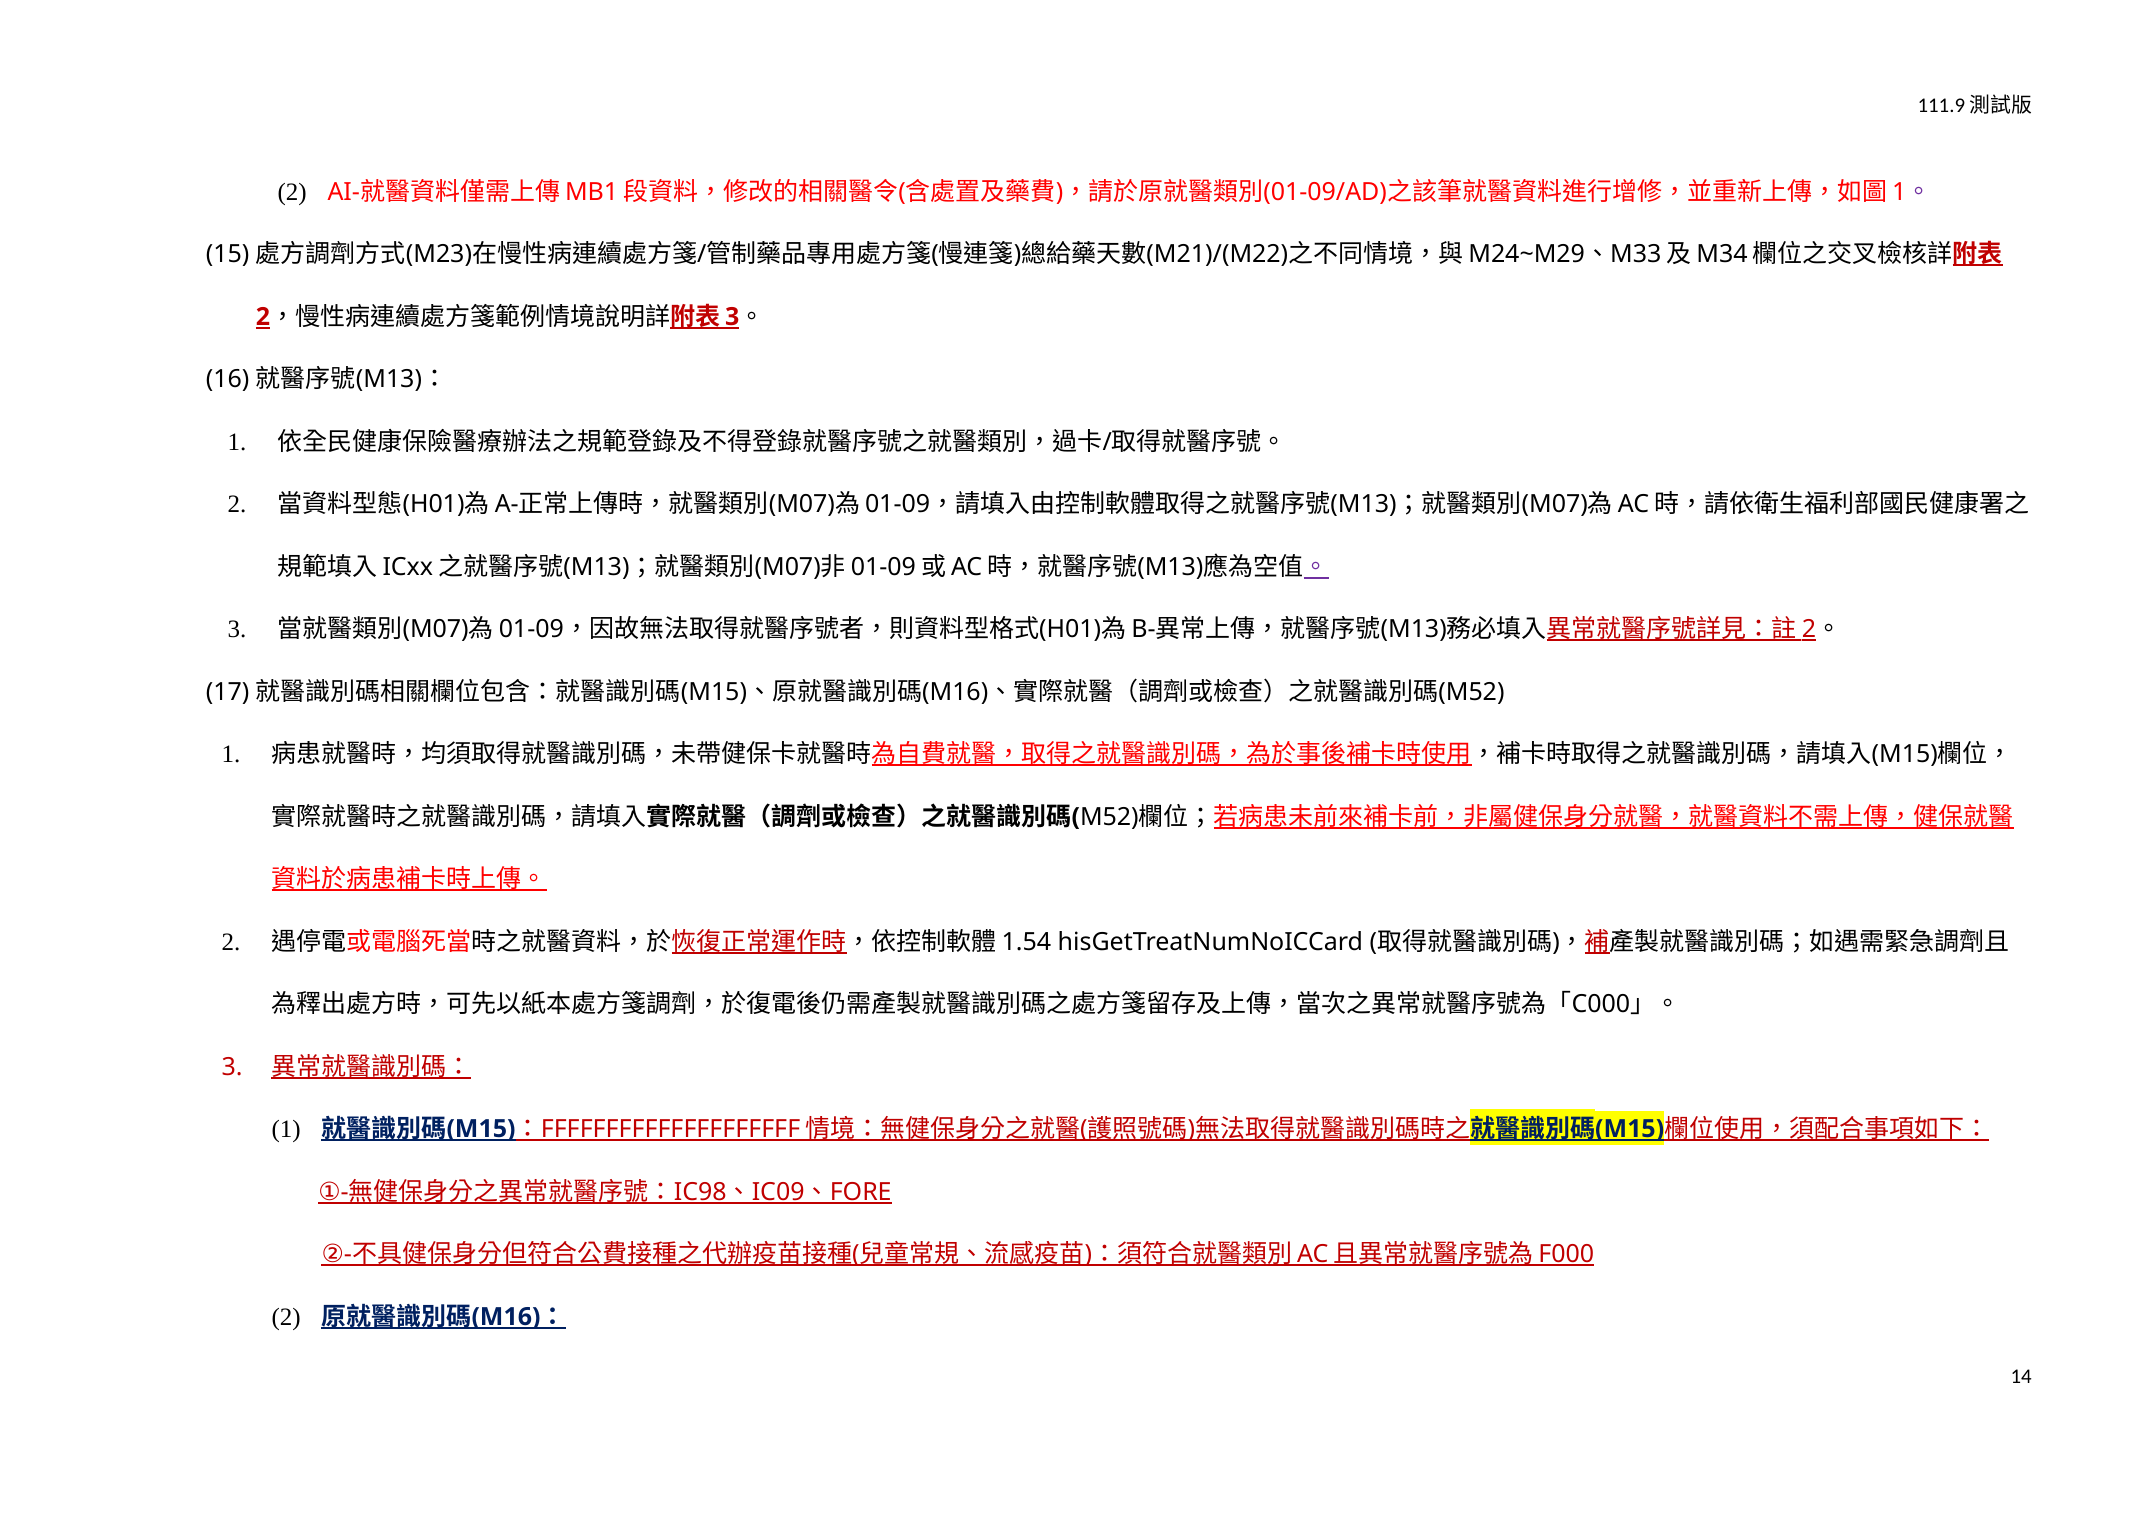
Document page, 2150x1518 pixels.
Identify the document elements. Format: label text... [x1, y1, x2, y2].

list 當資料型態(H01)為A-正常上傳時，就醫類別(M07)為01-09，請填入由控制軟體取得之就醫序號(M13)；就醫類別(M07)為AC時，請依衛生福利部國民健康署之規範填入ICxx之就醫序號(M13)；就醫類別(M07)非01-09或AC時，就醫序號(M13)應為空值。 [227, 460, 2031, 585]
list 就醫序號(M13)： [206, 335, 2031, 397]
list 異常就醫識別碼： [221, 1022, 2031, 1085]
text ②-不具健保身分但符合公費接種之代辦疫苗接種(兒童常規、流感疫苗)：須符合就醫類別AC且異常就醫序號為F000 [321, 1210, 2031, 1272]
list 遇停電或電腦死當時之就醫資料，於恢復正常運作時，依控制軟體1.54 hisGetTreatNumNoICCard (取得就醫識別碼)，補產製就醫識別碼；如遇需緊急調劑且為釋出處方時，可先以紙本處方箋調劑，於復電後仍需產製就醫識別碼之處方箋留存及上傳，當次之異常就醫序號為「C000」。 [221, 897, 2031, 1022]
list AI-就醫資料僅需上傳MB1段資料，修改的相關醫令(含處置及藥費)，請於原就醫類別(01-09/AD)之該筆就醫資料進行增修，並重新上傳，如圖1。 [277, 147, 2031, 210]
text ①-無健保身分之異常就醫序號：IC98、IC09、FORE [318, 1147, 2031, 1210]
list 就醫識別碼(M15)：FFFFFFFFFFFFFFFFFFFF情境：無健保身分之就醫(護照號碼)無法取得就醫識別碼時之就醫識別碼(M15)欄位使用，須配合事項如下： [271, 1085, 2031, 1147]
list 當就醫類別(M07)為01-09，因故無法取得就醫序號者，則資料型格式(H01)為B-異常上傳，就醫序號(M13)務必填入異常就醫序號詳見：註2。 [227, 585, 2031, 647]
list 處方調劑方式(M23)在慢性病連續處方箋/管制藥品專用處方箋(慢連箋)總給藥天數(M21)/(M22)之不同情境，與M24~M29、M33及M34欄位之交叉檢核詳附表2，慢性病連續處方箋範例情境說明詳附表3。 [206, 210, 2031, 335]
list 病患就醫時，均須取得就醫識別碼，未帶健保卡就醫時為自費就醫，取得之就醫識別碼，為於事後補卡時使用，補卡時取得之就醫識別碼，請填入(M15)欄位，實際就醫時之就醫識別碼，請填入實際就醫（調劑或檢查）之就醫識別碼(M52)欄位；若病患未前來補卡前，非屬健保身分就醫，就醫資料不需上傳，健保就醫資料於病患補卡時上傳。 [221, 710, 2031, 897]
list 依全民健康保險醫療辦法之規範登錄及不得登錄就醫序號之就醫類別，過卡/取得就醫序號。 [227, 397, 2031, 460]
list 原就醫識別碼(M16)： [271, 1272, 2031, 1335]
list 就醫識別碼相關欄位包含：就醫識別碼(M15)、原就醫識別碼(M16)、實際就醫（調劑或檢查）之就醫識別碼(M52) [206, 647, 2031, 710]
